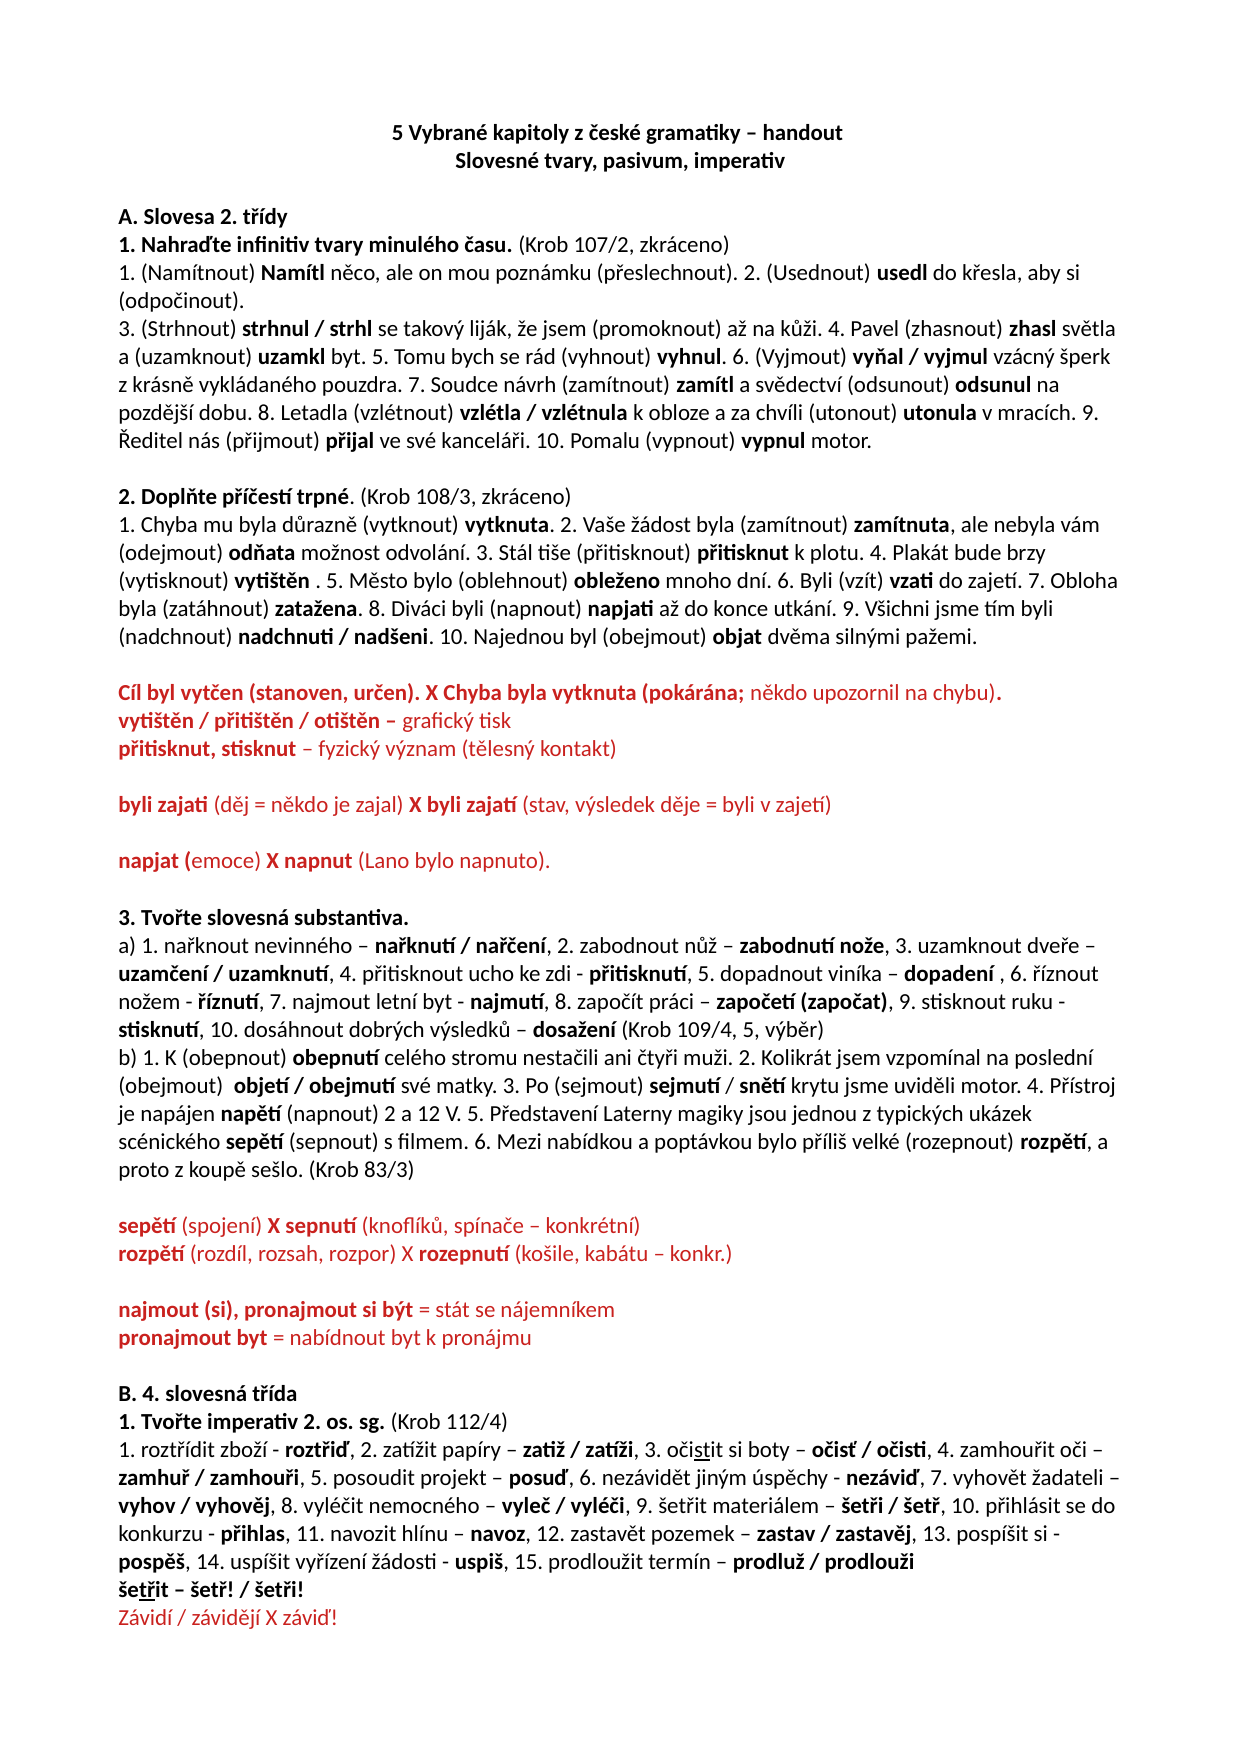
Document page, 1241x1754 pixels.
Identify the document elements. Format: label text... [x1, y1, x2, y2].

text a) 1. nařknout nevinného – nařknutí / nařčení, 2. zabodnout nůž – zabodnutí nože, 3. uzamknout dveře – uzamčení / uzamknutí, 4. přitisknout ucho ke zdi - přitisknutí, 5. dopadnout viníka – dopadení , 6. říznout nožem - říznutí, 7. najmout letní byt - najmutí, 8. započít práci – započetí (započat), 9. stisknout ruku - stisknutí, 10. dosáhnout dobrých výsledků – dosažení (Krob 109/4, 5, výběr) [118, 931, 1122, 1043]
text 3. Tvořte slovesná substantiva. [118, 903, 1122, 931]
text 1. Nahraďte infinitiv tvary minulého času. (Krob 107/2, zkráceno) [118, 230, 1122, 258]
text přitisknut, stisknut – fyzický význam (tělesný kontakt) [118, 734, 1122, 763]
text napjat (emoce) X napnut (Lano bylo napnuto). [118, 847, 1122, 875]
text 1. (Namítnout) Namítl něco, ale on mou poznámku (přeslechnout). 2. (Usednout) usedl do křesla, aby si (odpočinout). 3. (Strhnout) strhnul / strhl se takový liják, že jsem (promoknout) až na kůži. 4. Pavel (zhasnout) zhasl světla a (uzamknout) uzamkl byt. 5. Tomu bych se rád (vyhnout) vyhnul. 6. (Vyjmout) vyňal / vyjmul vzácný šperk z krásně vykládaného pouzdra. 7. Soudce návrh (zamítnout) zamítl a svědectví (odsunout) odsunul na pozdější dobu. 8. Letadla (vzlétnout) vzlétla / vzlétnula k obloze a za chvíli (utonout) utonula v mracích. 9. Ředitel nás (přijmout) přijal ve své kanceláři. 10. Pomalu (vypnout) vypnul motor. [118, 258, 1122, 454]
text B. 4. slovesná třída [118, 1379, 1122, 1407]
text byli zajati (děj = někdo je zajal) X byli zajatí (stav, výsledek děje = byli v zajetí) [118, 791, 1122, 819]
text 1. roztřídit zboží - roztřiď, 2. zatížit papíry – zatiž / zatíži, 3. očistit si boty – očisť / očisti, 4. zamhouřit oči – zamhuř / zamhouři, 5. posoudit projekt – posuď, 6. nezávidět jiným úspěchy - nezáviď, 7. vyhovět žadateli – vyhov / vyhověj, 8. vyléčit nemocného – vyleč / vyléči, 9. šetřit materiálem – šetři / šetř, 10. přihlásit se do konkurzu - přihlas, 11. navozit hlínu – navoz, 12. zastavět pozemek – zastav / zastavěj, 13. pospíšit si - pospěš, 14. uspíšit vyřízení žádosti - uspiš, 15. prodloužit termín – prodluž / prodlouži [118, 1435, 1122, 1575]
text 2. Doplňte příčestí trpné. (Krob 108/3, zkráceno) [118, 482, 1122, 510]
text 1. Tvořte imperativ 2. os. sg. (Krob 112/4) [118, 1407, 1122, 1435]
text pronajmout byt = nabídnout byt k pronájmu [118, 1323, 1122, 1351]
text Závidí / závidějí X záviď! [118, 1603, 1122, 1631]
text Cíl byl vytčen (stanoven, určen). X Chyba byla vytknuta (pokárána; někdo upozornil na chybu). [118, 678, 1122, 707]
text rozpětí (rozdíl, rozsah, rozpor) X rozepnutí (košile, kabátu – konkr.) [118, 1239, 1122, 1267]
text najmout (si), pronajmout si být = stát se nájemníkem [118, 1295, 1122, 1323]
text 1. Chyba mu byla důrazně (vytknout) vytknuta. 2. Vaše žádost byla (zamítnout) zamítnuta, ale nebyla vám (odejmout) odňata možnost odvolání. 3. Stál tiše (přitisknout) přitisknut k plotu. 4. Plakát bude brzy (vytisknout) vytištěn . 5. Město bylo (oblehnout) obleženo mnoho dní. 6. Byli (vzít) vzati do zajetí. 7. Obloha byla (zatáhnout) zatažena. 8. Diváci byli (napnout) napjati až do konce utkání. 9. Všichni jsme tím byli (nadchnout) nadchnuti / nadšeni. 10. Najednou byl (obejmout) objat dvěma silnými pažemi. [118, 510, 1122, 651]
text Slovesné tvary, pasivum, imperativ [118, 146, 1122, 174]
text šetřit – šetř! / šetři! [118, 1575, 1122, 1603]
text A. Slovesa 2. třídy [118, 202, 1122, 230]
text b) 1. K (obepnout) obepnutí celého stromu nestačili ani čtyři muži. 2. Kolikrát jsem vzpomínal na poslední (obejmout) objetí / obejmutí své matky. 3. Po (sejmout) sejmutí / snětí krytu jsme uviděli motor. 4. Přístroj je napájen napětí (napnout) 2 a 12 V. 5. Představení Laterny magiky jsou jednou z typických ukázek scénického sepětí (sepnout) s filmem. 6. Mezi nabídkou a poptávkou bylo příliš velké (rozepnout) rozpětí, a proto z koupě sešlo. (Krob 83/3) [118, 1043, 1122, 1183]
text 5 Vybrané kapitoly z české gramatiky – handout [118, 118, 1122, 146]
text vytištěn / přitištěn / otištěn – grafický tisk [118, 707, 1122, 734]
text sepětí (spojení) X sepnutí (knoflíků, spínače – konkrétní) [118, 1211, 1122, 1239]
